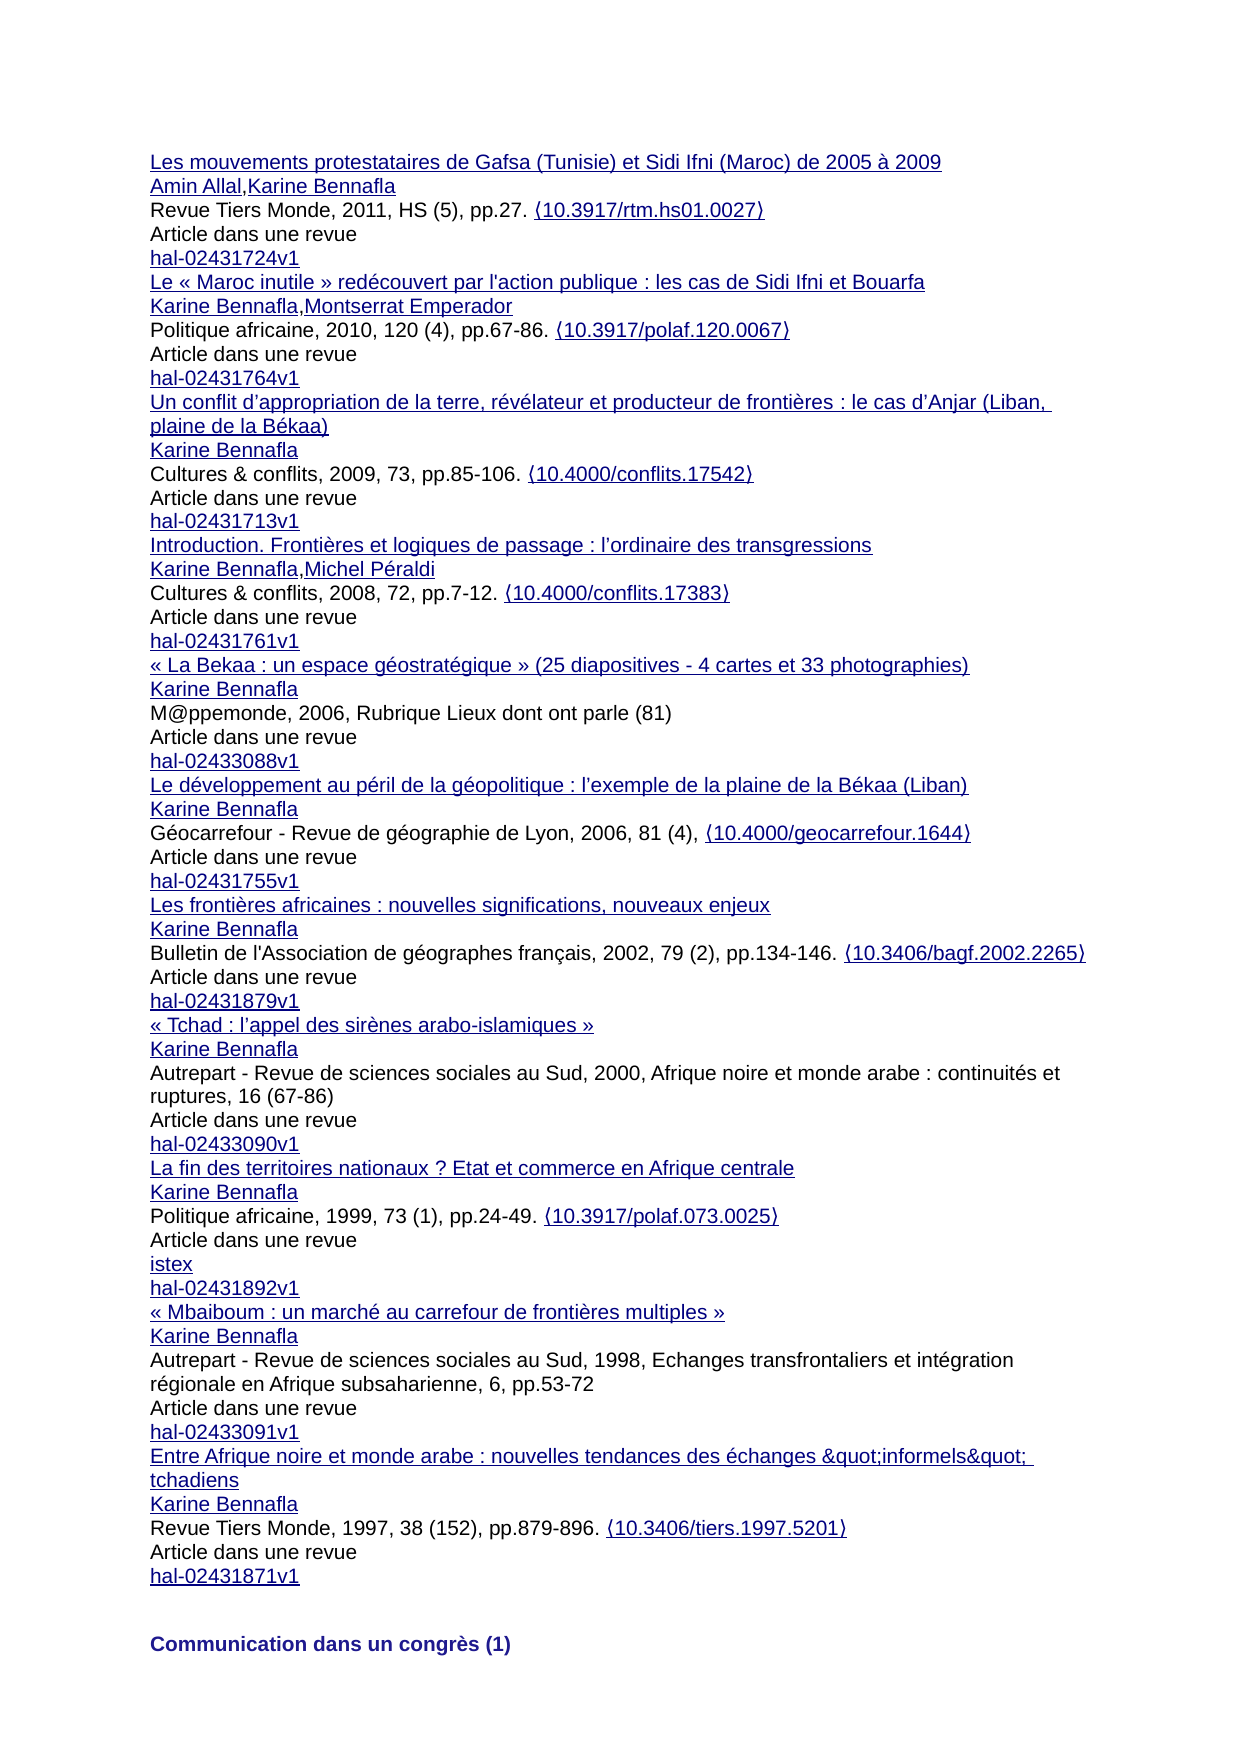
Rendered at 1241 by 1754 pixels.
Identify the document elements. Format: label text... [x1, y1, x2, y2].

table_cell Le « Maroc inutile » redécouvert par l'action publique : les cas de Sidi Ifni et Bouarfa Karine Bennafla,Montserrat Emperador Politique africaine, 2010, 120 (4), pp.67-86. ⟨10.3917/polaf.120.0067⟩ Article dans une revue hal-02431764v1 [150, 270, 1090, 389]
table_cell La fin des territoires nationaux ? Etat et commerce en Afrique centrale Karine Bennafla Politique africaine, 1999, 73 (1), pp.24-49. ⟨10.3917/polaf.073.0025⟩ Article dans une revue istex hal-02431892v1 [150, 1156, 1090, 1300]
table_cell Les mouvements protestataires de Gafsa (Tunisie) et Sidi Ifni (Maroc) de 2005 à 2009 Amin Allal,Karine Bennafla Revue Tiers Monde, 2011, HS (5), pp.27. ⟨10.3917/rtm.hs01.0027⟩ Article dans une revue hal-02431724v1 [150, 150, 1090, 270]
table_cell « Mbaiboum : un marché au carrefour de frontières multiples » Karine Bennafla Autrepart - Revue de sciences sociales au Sud, 1998, Echanges transfrontaliers et intégration régionale en Afrique subsaharienne, 6, pp.53-72 Article dans une revue hal-02433091v1 [150, 1300, 1090, 1444]
table_cell Introduction. Frontières et logiques de passage : l’ordinaire des transgressions Karine Bennafla,Michel Péraldi Cultures & conflits, 2008, 72, pp.7-12. ⟨10.4000/conflits.17383⟩ Article dans une revue hal-02431761v1 [150, 533, 1090, 653]
table_cell Le développement au péril de la géopolitique : l’exemple de la plaine de la Békaa (Liban) Karine Bennafla Géocarrefour - Revue de géographie de Lyon, 2006, 81 (4), ⟨10.4000/geocarrefour.1644⟩ Article dans une revue hal-02431755v1 [150, 773, 1090, 893]
table_cell Les frontières africaines : nouvelles significations, nouveaux enjeux Karine Bennafla Bulletin de l'Association de géographes français, 2002, 79 (2), pp.134-146. ⟨10.3406/bagf.2002.2265⟩ Article dans une revue hal-02431879v1 [150, 893, 1090, 1012]
table_cell « La Bekaa : un espace géostratégique » (25 diapositives - 4 cartes et 33 photographies) Karine Bennafla M@ppemonde, 2006, Rubrique Lieux dont ont parle (81) Article dans une revue hal-02433088v1 [150, 653, 1090, 773]
table_cell Entre Afrique noire et monde arabe : nouvelles tendances des échanges &quot;informels&quot; tchadiens Karine Bennafla Revue Tiers Monde, 1997, 38 (152), pp.879-896. ⟨10.3406/tiers.1997.5201⟩ Article dans une revue hal-02431871v1 [150, 1444, 1090, 1587]
table_cell « Tchad : l’appel des sirènes arabo-islamiques » Karine Bennafla Autrepart - Revue de sciences sociales au Sud, 2000, Afrique noire et monde arabe : continuités et ruptures, 16 (67-86) Article dans une revue hal-02433090v1 [150, 1013, 1090, 1156]
table_cell Un conflit d’appropriation de la terre, révélateur et producteur de frontières : le cas d’Anjar (Liban, plaine de la Békaa) Karine Bennafla Cultures & conflits, 2009, 73, pp.85-106. ⟨10.4000/conflits.17542⟩ Article dans une revue hal-02431713v1 [150, 390, 1090, 533]
subtitle Communication dans un congrès (1) [150, 1632, 1090, 1656]
